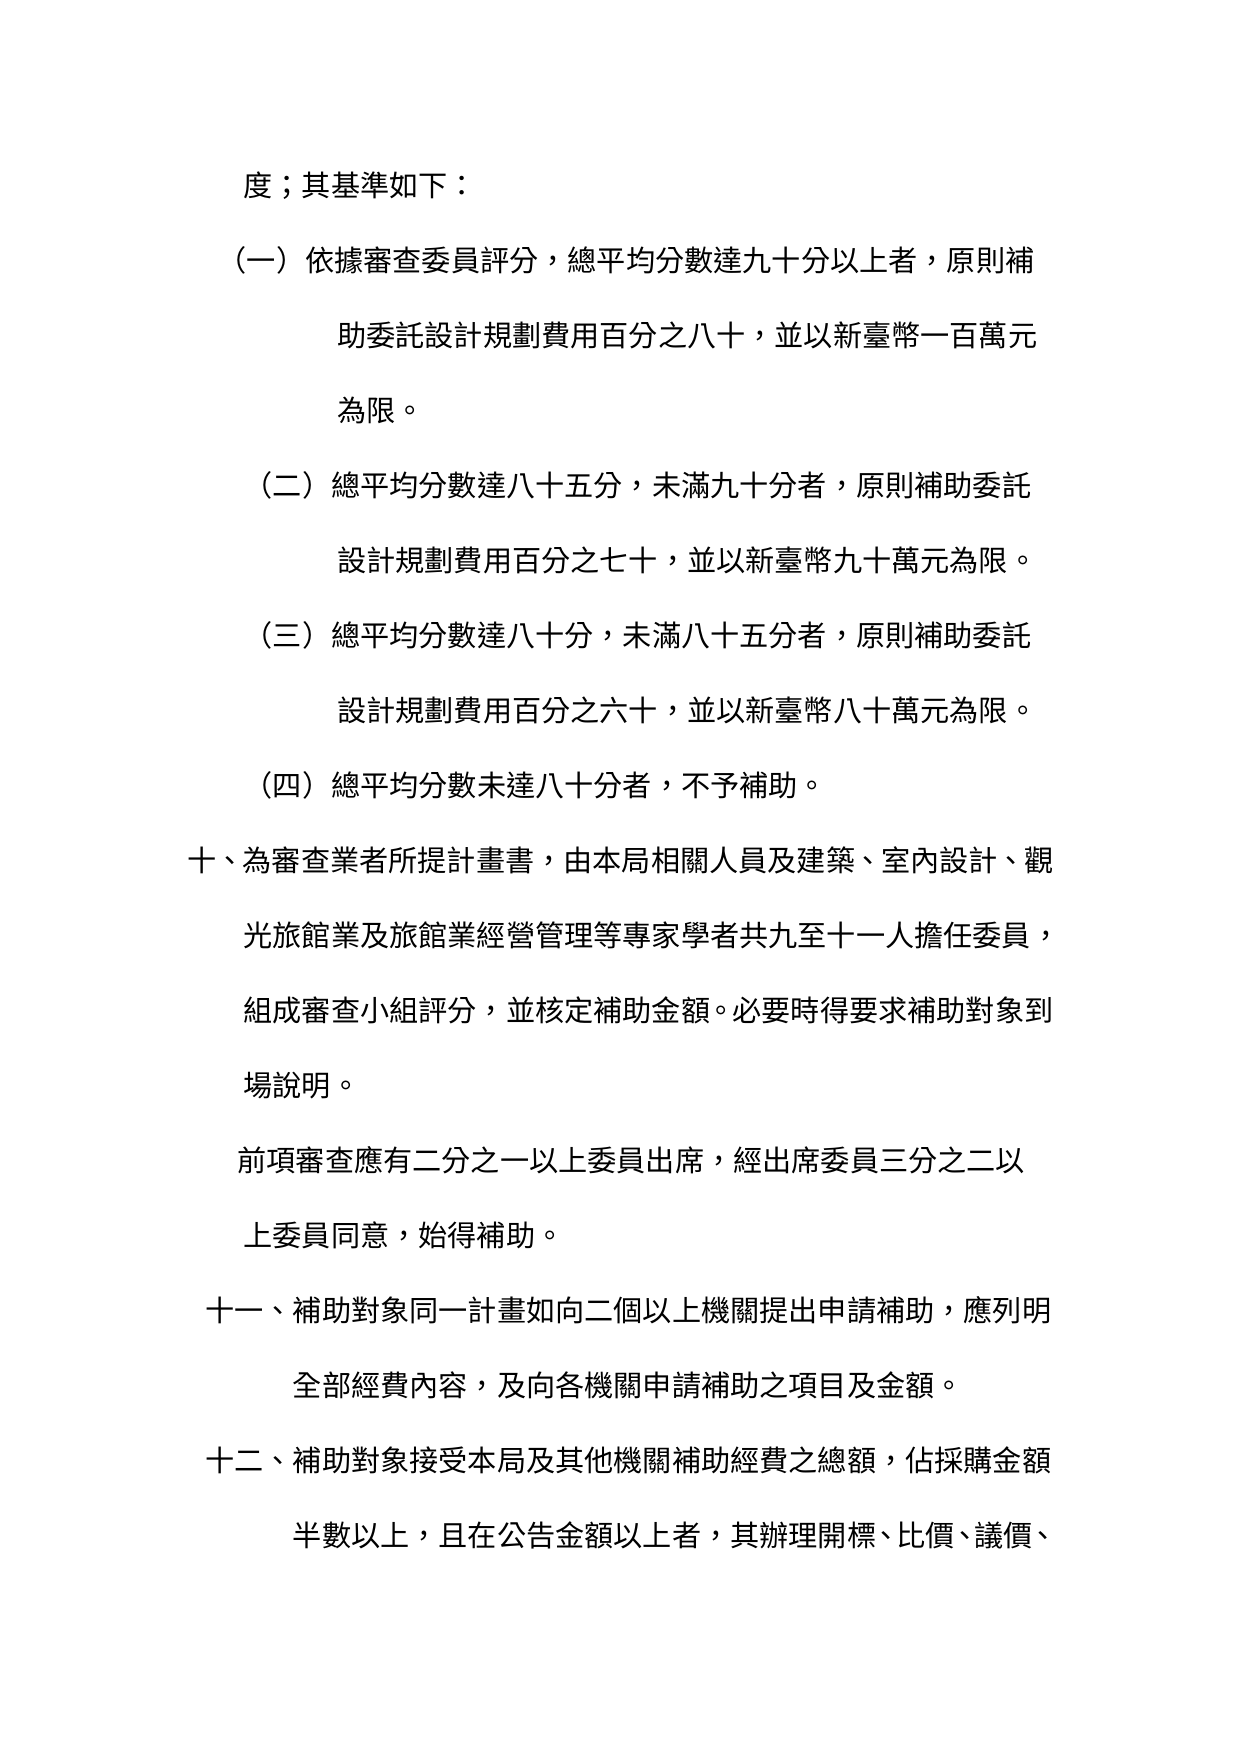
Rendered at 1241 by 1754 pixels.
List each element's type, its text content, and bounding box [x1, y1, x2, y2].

text 前項審查應有二分之一以上委員出席，經出席委員三分之二以上委員同意，始得補助。 [237, 1121, 1053, 1271]
text （三）總平均分數達八十分，未滿八十五分者，原則補助委託設計規劃費用百分之六十，並以新臺幣八十萬元為限。 [243, 596, 1053, 746]
text 十二、補助對象接受本局及其他機關補助經費之總額，佔採購金額半數以上，且在公告金額以上者，其辦理開標、比價、議價、決標及驗收，應通知本局派員監辦。 [205, 1421, 1053, 1571]
text 十、為審查業者所提計畫書，由本局相關人員及建築、室內設計、觀光旅館業及旅館業經營管理等專家學者共九至十一人擔任委員，組成審查小組評分，並核定補助金額。必要時得要求補助對象到場說明。 [187, 821, 1053, 1121]
text （四）總平均分數未達八十分者，不予補助。 [243, 746, 1053, 821]
text 度；其基準如下： [187, 146, 1053, 221]
text （二）總平均分數達八十五分，未滿九十分者，原則補助委託設計規劃費用百分之七十，並以新臺幣九十萬元為限。 [243, 446, 1053, 596]
text 十一、補助對象同一計畫如向二個以上機關提出申請補助，應列明全部經費內容，及向各機關申請補助之項目及金額。 [205, 1271, 1053, 1421]
text （一）依據審查委員評分，總平均分數達九十分以上者，原則補助委託設計規劃費用百分之八十，並以新臺幣一百萬元為限。 [187, 221, 1053, 446]
